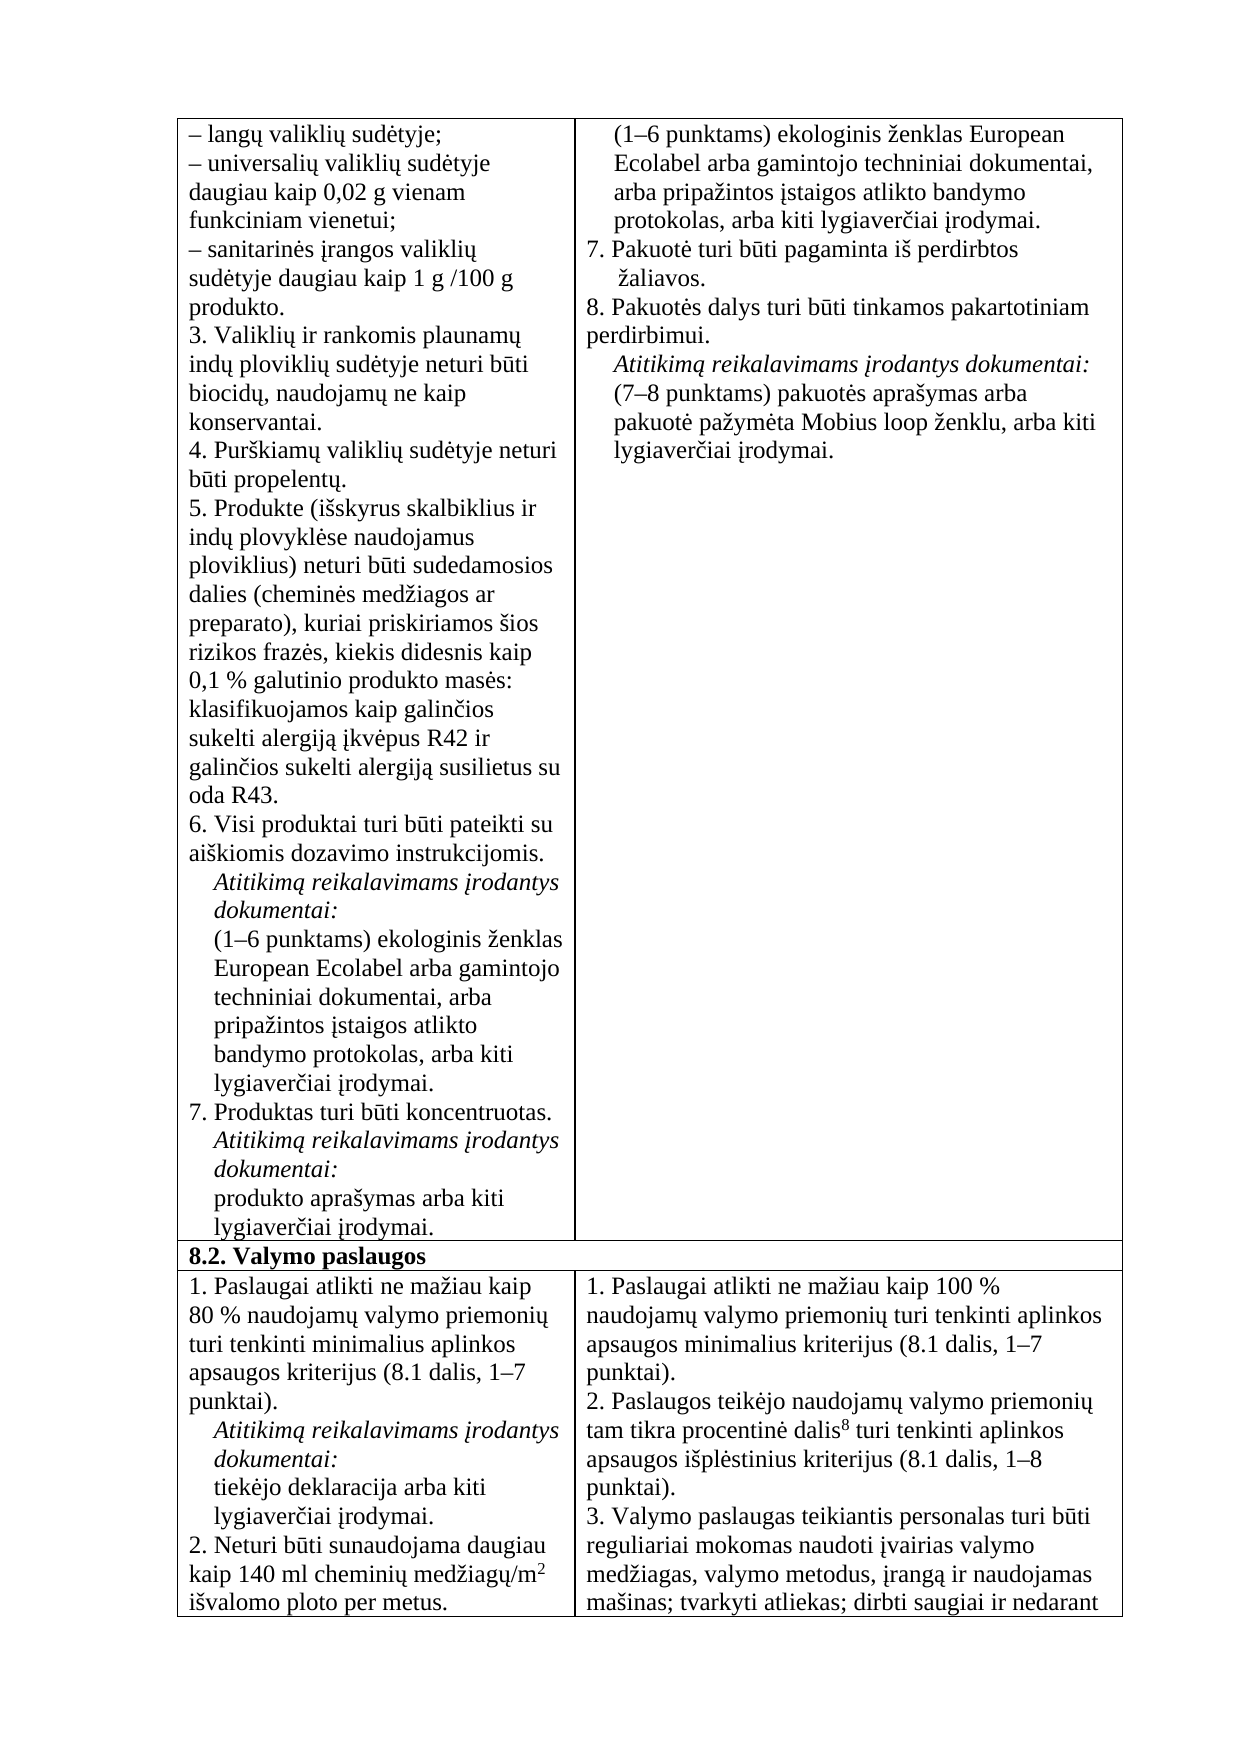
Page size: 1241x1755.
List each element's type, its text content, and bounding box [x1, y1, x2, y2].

table_cell 1. Paslaugai atlikti ne mažiau kaip 80 % naudojamų valymo priemonių turi tenkinti minimalius aplinkos apsaugos kriterijus (8.1 dalis, 1–7 punktai). Atitikimą reikalavimams įrodantys dokumentai: tiekėjo deklaracija arba kiti lygiaverčiai įrodymai. 2. Neturi būti sunaudojama daugiau kaip 140 ml cheminių medžiagų/m2 išvalomo ploto per metus. [178, 1271, 574, 1616]
table_cell – langų valiklių sudėtyje; – universalių valiklių sudėtyje daugiau kaip 0,02 g vienam funkciniam vienetui; – sanitarinės įrangos valiklių sudėtyje daugiau kaip 1 g /100 g produkto. 3. Valiklių ir rankomis plaunamų indų ploviklių sudėtyje neturi būti biocidų, naudojamų ne kaip konservantai. 4. Purškiamų valiklių sudėtyje neturi būti propelentų. 5. Produkte (išskyrus skalbiklius ir indų plovyklėse naudojamus ploviklius) neturi būti sudedamosios dalies (cheminės medžiagos ar preparato), kuriai priskiriamos šios rizikos frazės, kiekis didesnis kaip 0,1 % galutinio produkto masės: klasifikuojamos kaip galinčios sukelti alergiją įkvėpus R42 ir galinčios sukelti alergiją susilietus su oda R43. 6. Visi produktai turi būti pateikti su aiškiomis dozavimo instrukcijomis. Atitikimą reikalavimams įrodantys dokumentai: (1–6 punktams) ekologinis ženklas European Ecolabel arba gamintojo techniniai dokumentai, arba pripažintos įstaigos atlikto bandymo protokolas, arba kiti lygiaverčiai įrodymai. 7. Produktas turi būti koncentruotas. Atitikimą reikalavimams įrodantys dokumentai: produkto aprašymas arba kiti lygiaverčiai įrodymai. [178, 119, 574, 1240]
table_cell (1–6 punktams) ekologinis ženklas European Ecolabel arba gamintojo techniniai dokumentai, arba pripažintos įstaigos atlikto bandymo protokolas, arba kiti lygiaverčiai įrodymai. 7. Pakuotė turi būti pagaminta iš perdirbtos žaliavos. 8. Pakuotės dalys turi būti tinkamos pakartotiniam perdirbimui. Atitikimą reikalavimams įrodantys dokumentai: (7–8 punktams) pakuotės aprašymas arba pakuotė pažymėta Mobius loop ženklu, arba kiti lygiaverčiai įrodymai. [576, 119, 1122, 1240]
table_cell 8.2. Valymo paslaugos [178, 1241, 1122, 1270]
table_cell 1. Paslaugai atlikti ne mažiau kaip 100 % naudojamų valymo priemonių turi tenkinti aplinkos apsaugos minimalius kriterijus (8.1 dalis, 1–7 punktai). 2. Paslaugos teikėjo naudojamų valymo priemonių tam tikra procentinė dalis8 turi tenkinti aplinkos apsaugos išplėstinius kriterijus (8.1 dalis, 1–8 punktai). 3. Valymo paslaugas teikiantis personalas turi būti reguliariai mokomas naudoti įvairias valymo medžiagas, valymo metodus, įrangą ir naudojamas mašinas; tvarkyti atliekas; dirbti saugiai ir nedarant [576, 1271, 1122, 1616]
